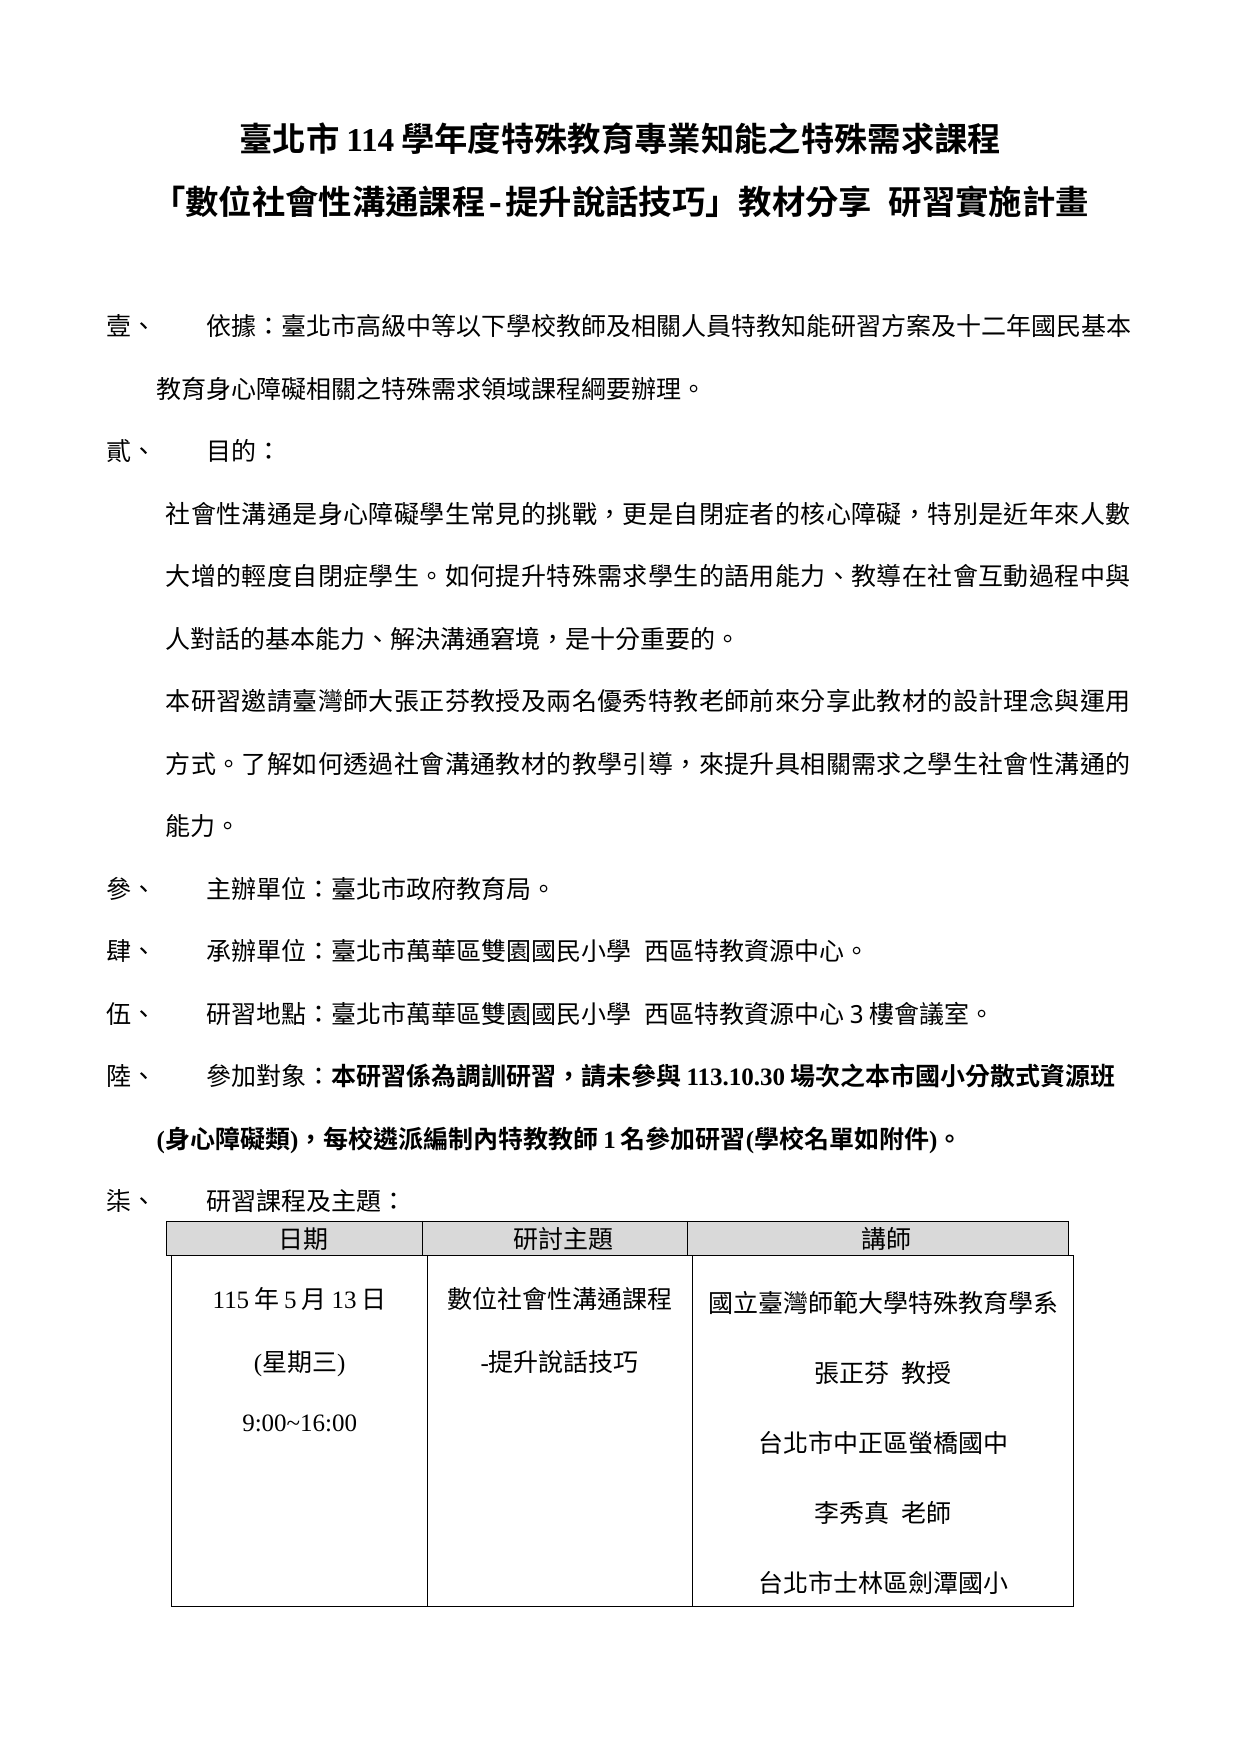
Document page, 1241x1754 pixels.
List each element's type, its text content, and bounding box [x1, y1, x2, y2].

table_cell 數位社會性溝通課程 -提升說話技巧 [428, 1256, 692, 1606]
text 臺北市114學年度特殊教育專業知能之特殊需求課程 [106, 96, 1134, 158]
list 承辦單位：臺北市萬華區雙園國民小學 西區特教資源中心。 [106, 908, 1134, 971]
table_cell [167, 1256, 171, 1606]
table_header 研討主題 [423, 1222, 687, 1255]
list 參加對象：本研習係為調訓研習，請未參與113.10.30場次之本市國小分散式資源班(身心障礙類)，每校遴派編制內特教教師1名參加研習(學校名單如附件)。 [106, 1033, 1134, 1158]
table_header [1069, 1221, 1073, 1255]
list 研習地點：臺北市萬華區雙園國民小學 西區特教資源中心3樓會議室。 [106, 971, 1134, 1033]
table_header 講師 [688, 1222, 1068, 1255]
table_cell 115年5月13日 (星期三) 9:00~16:00 [172, 1256, 427, 1606]
list 主辦單位：臺北市政府教育局。 [106, 846, 1134, 908]
list 目的： [106, 408, 1134, 471]
list 研習課程及主題： [106, 1158, 1134, 1221]
table_cell 國立臺灣師範大學特殊教育學系 張正芬 教授 台北市中正區螢橋國中 李秀真 老師 台北市士林區劍潭國小 [693, 1256, 1073, 1606]
list 依據：臺北市高級中等以下學校教師及相關人員特教知能研習方案及十二年國民基本教育身心障礙相關之特殊需求領域課程綱要辦理。 [106, 283, 1134, 408]
table_header 日期 [167, 1222, 422, 1255]
text 「數位社會性溝通課程-提升說話技巧」教材分享 研習實施計畫 [106, 158, 1134, 221]
text 社會性溝通是身心障礙學生常見的挑戰，更是自閉症者的核心障礙，特別是近年來人數大增的輕度自閉症學生。如何提升特殊需求學生的語用能力、教導在社會互動過程中與人對話的基本能力、解決溝通窘境，是十分重要的。 [165, 471, 1134, 658]
text 本研習邀請臺灣師大張正芬教授及兩名優秀特教老師前來分享此教材的設計理念與運用方式。了解如何透過社會溝通教材的教學引導，來提升具相關需求之學生社會性溝通的能力。 [165, 658, 1134, 846]
